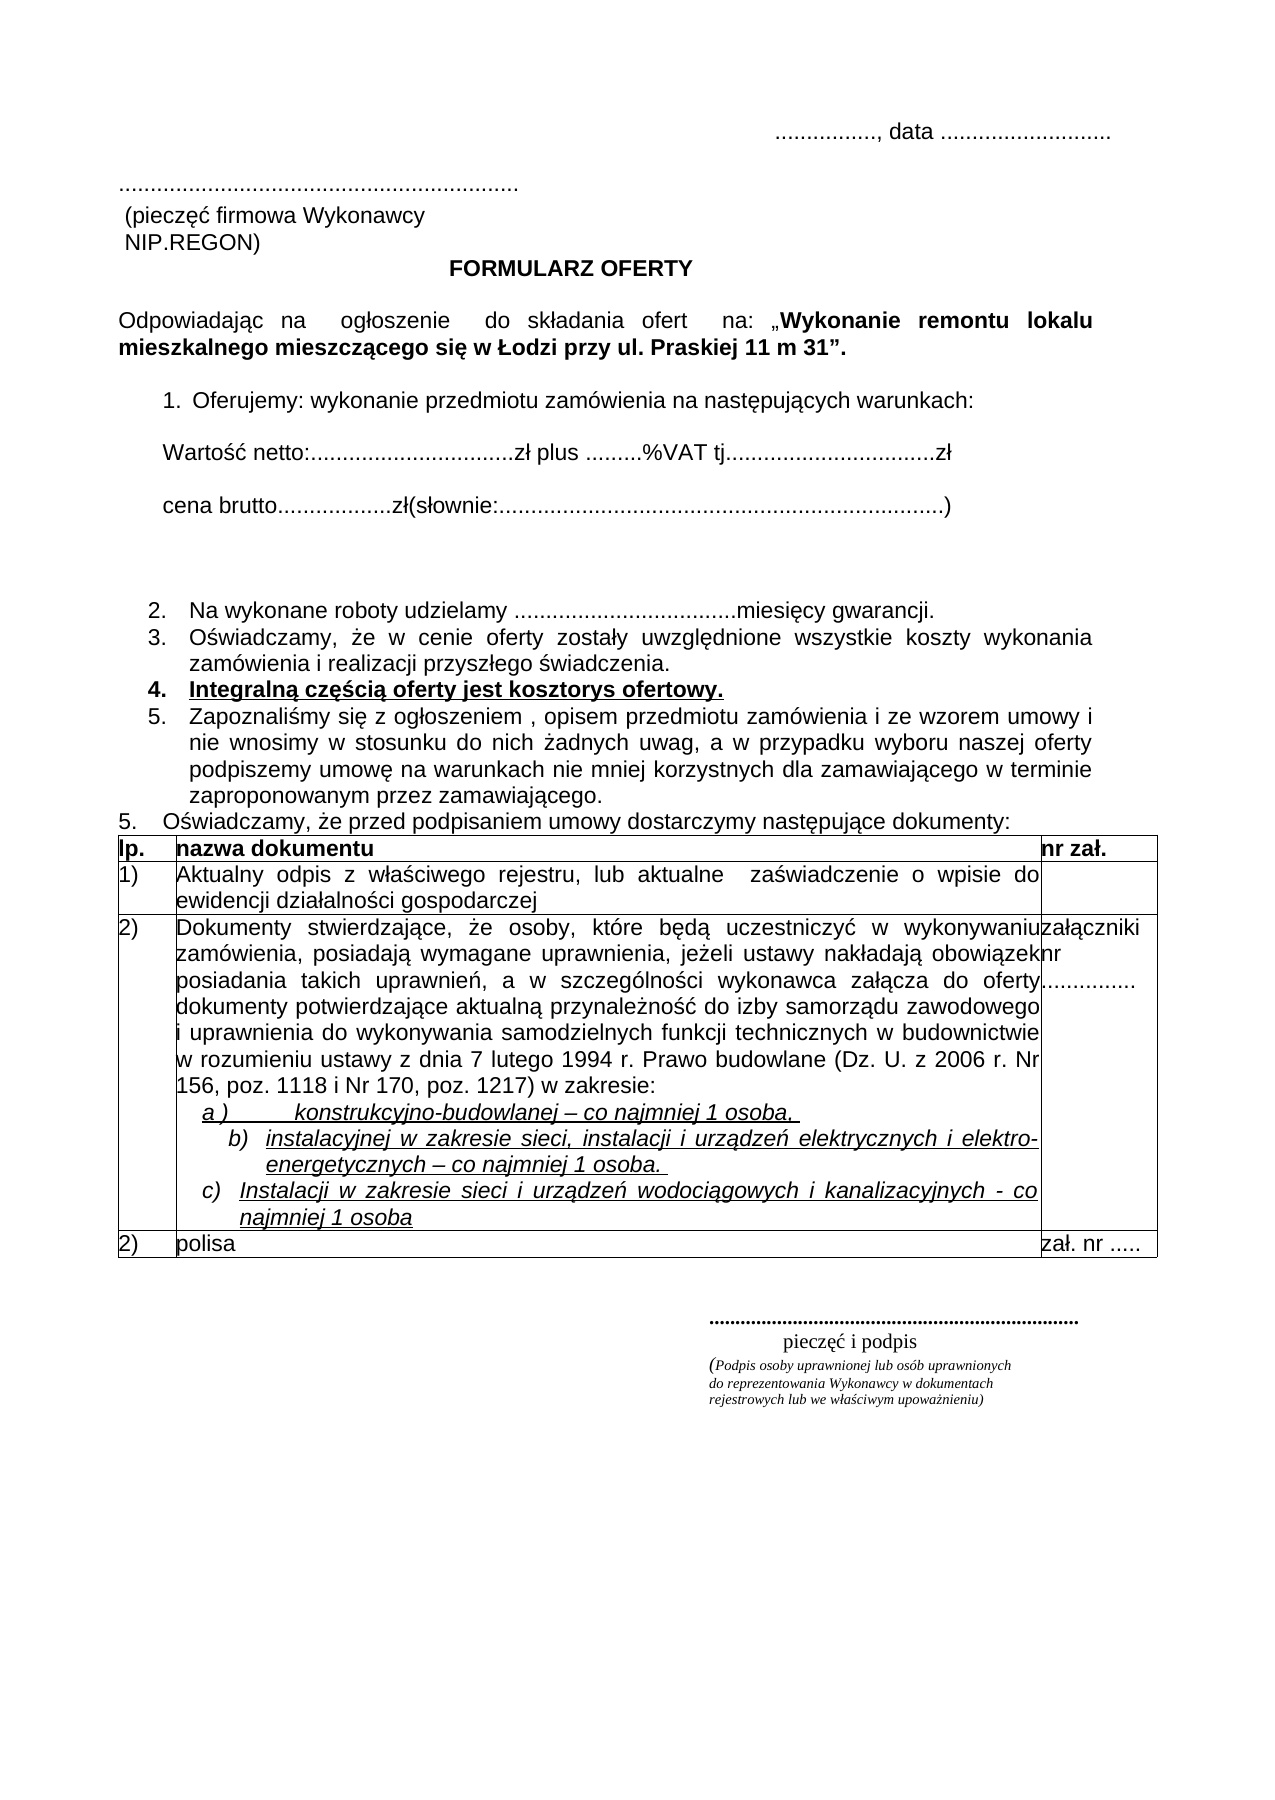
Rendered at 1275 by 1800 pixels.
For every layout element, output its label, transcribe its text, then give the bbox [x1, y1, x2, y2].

table_cell Aktualny odpis z właściwego rejestru, lub aktualne zaświadczenie o wpisie do ewidencji działalności gospodarczej [177, 862, 1041, 914]
table_cell [1042, 862, 1157, 914]
text (pieczęć firmowa Wykonawcy [118, 202, 1157, 228]
table_cell polisa [177, 1231, 1041, 1257]
text FORMULARZ OFERTY [162, 255, 980, 281]
table_cell Dokumenty stwierdzające, że osoby, które będą uczestniczyć w wykonywaniu zamówienia, posiadają wymagane uprawnienia, jeżeli ustawy nakładają obowiązek posiadania takich uprawnień, a w szczególności wykonawca załącza do oferty dokumenty potwierdzające aktualną przynależność do izby samorządu zawodowego i uprawnienia do wykonywania samodzielnych funkcji technicznych w budownictwie w rozumieniu ustawy z dnia 7 lutego 1994 r. Prawo budowlane (Dz. U. z 2006 r. Nr 156, poz. 1118 i Nr 170, poz. 1217) w zakresie: a ) konstrukcyjno-bu­dowlanej – co najmniej 1 osoba, instalacyjnej w zakresie sieci, instalacji i urządzeń elektrycznych i elektro-ener­getycznych – co najmniej 1 osoba. Instalacji w zakresie sieci i urządzeń wodociągowych i kanalizacyjnych - co najmniej 1 osoba [177, 915, 1041, 1230]
text Wartość netto:................................zł plus .........%VAT tj.................................zł [162, 439, 980, 466]
text (Podpis osoby uprawnionej lub osób uprawnionych [118, 1353, 1157, 1374]
table_cell 2) [119, 1231, 176, 1257]
table_header nr zał. [1042, 836, 1157, 861]
text pieczęć i podpis [118, 1329, 1157, 1353]
text Odpowiadając na ogłoszenie do składania ofert na: „Wykonanie remontu lokalu mieszkalnego mieszczącego się w Łodzi przy ul. Praskiej 11 m 31”. [118, 307, 1093, 360]
text cena brutto..................zł(słownie:......................................................................) [162, 492, 980, 518]
list Na wykonane roboty udzielamy ...................................miesięcy gwarancji. [148, 597, 1093, 624]
table_cell załączniki nr ............... [1042, 915, 1157, 1230]
list Oferujemy: wykonanie przedmiotu zamówienia na następujących warunkach: [162, 387, 980, 413]
table_cell 2) [119, 915, 176, 1230]
subtitle ............................................................... [118, 169, 980, 196]
list Oświadczamy, że w cenie oferty zostały uwzględnione wszystkie koszty wykonania zamówienia i realizacji przyszłego świadczenia. [148, 624, 1093, 676]
text ................, data ........................... [118, 118, 1112, 144]
text rejestrowych lub we właściwym upoważnieniu) [118, 1391, 1157, 1408]
table_header nazwa dokumentu [177, 836, 1041, 861]
table_cell 1) [119, 862, 176, 914]
list Zapoznaliśmy się z ogłoszeniem , opisem przedmiotu zamówienia i ze wzorem umowy i nie wnosimy w stosunku do nich żadnych uwag, a w przypadku wyboru naszej oferty podpiszemy umowę na warunkach nie mniej korzystnych dla zamawiającego w terminie zaproponowanym przez zamawiającego. [148, 703, 1093, 808]
table_header lp. [119, 836, 176, 861]
table_cell zał. nr ..... [1042, 1231, 1157, 1257]
list Integralną częścią oferty jest kosztorys ofertowy. [148, 676, 1093, 703]
text do reprezentowania Wykonawcy w dokumentach [118, 1374, 1157, 1391]
text ....................................................................... [118, 1305, 1157, 1329]
text 5. Oświadczamy, że przed podpisaniem umowy dostarczymy następujące dokumenty: [118, 808, 1157, 834]
text NIP.REGON) [118, 228, 1157, 255]
